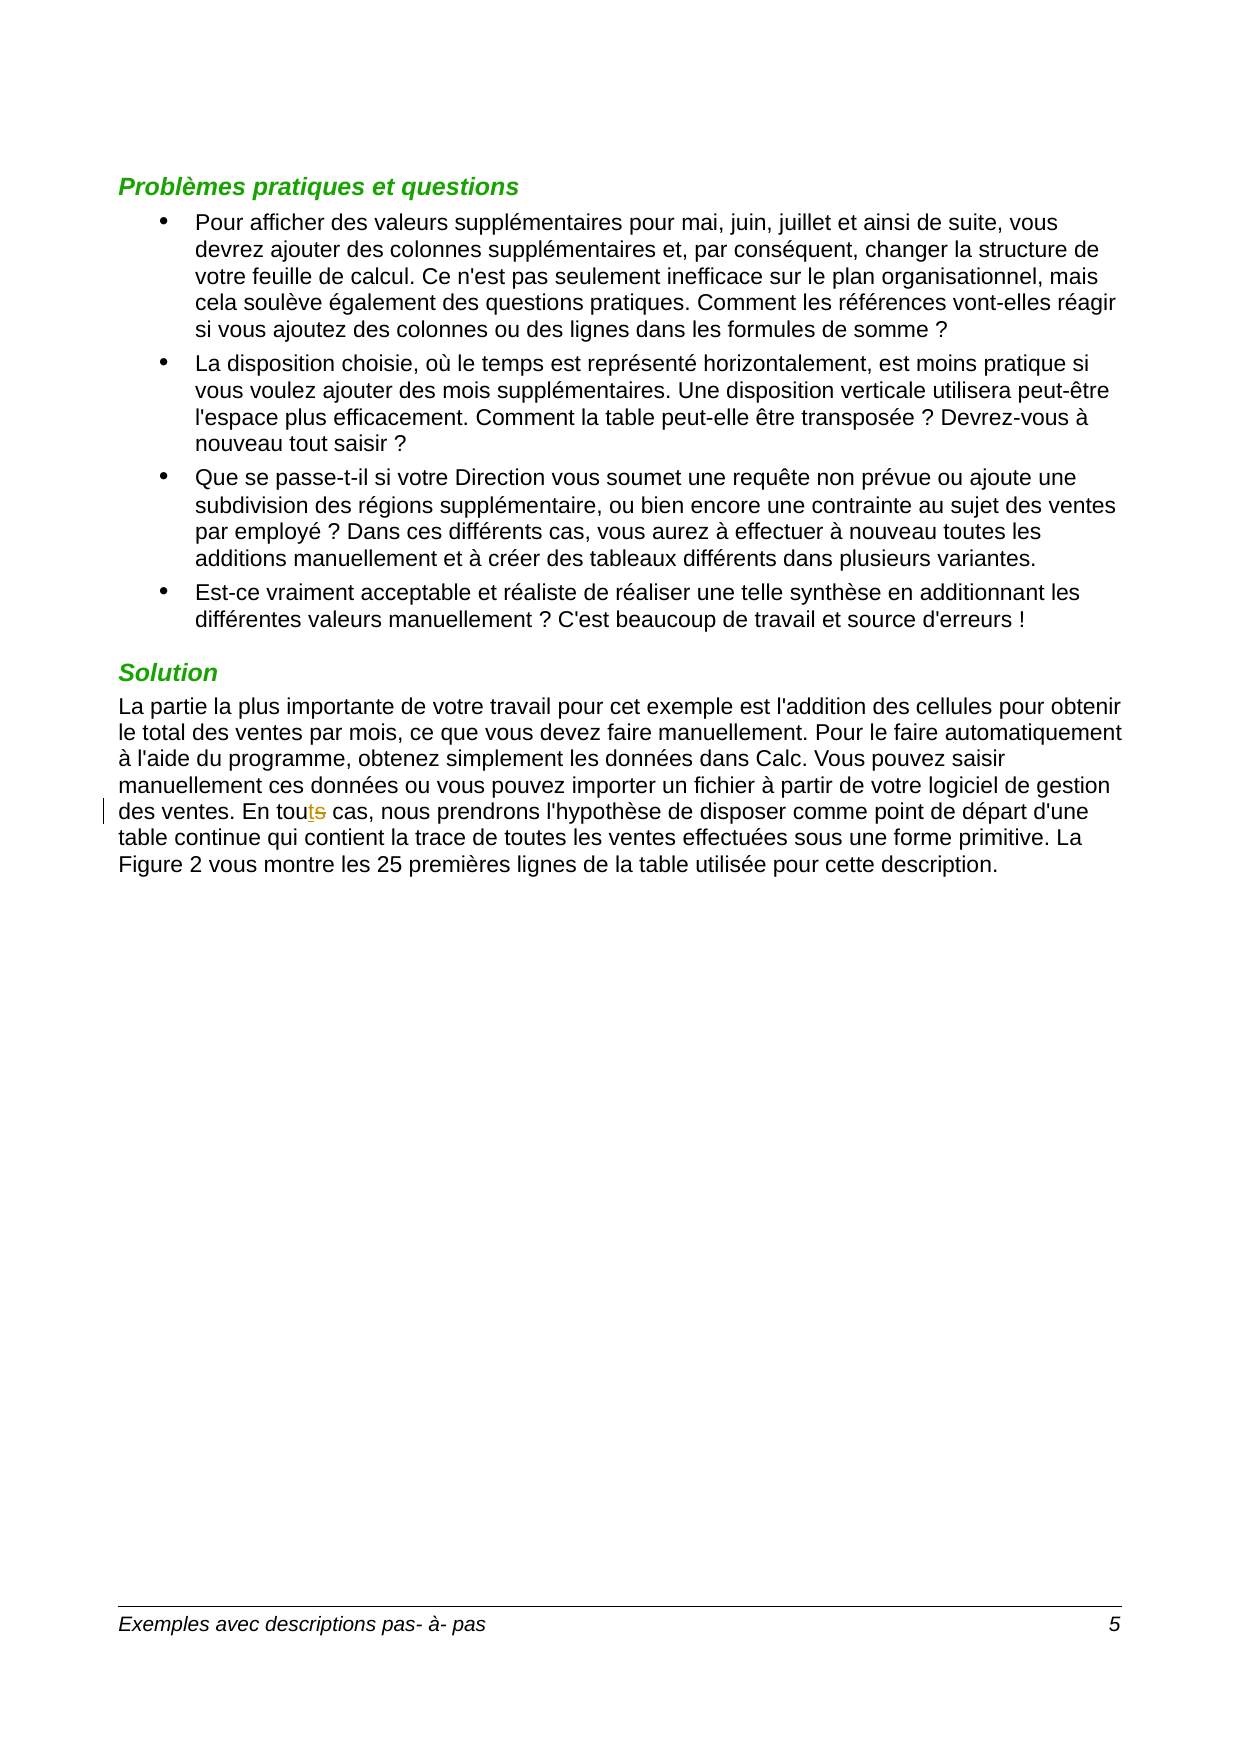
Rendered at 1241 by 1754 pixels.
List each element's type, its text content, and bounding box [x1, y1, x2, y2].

text La partie la plus importante de votre travail pour cet exemple est l'addition des cellules pour obtenir le total des ventes par mois, ce que vous devez faire manuellement. Pour le faire automatiquement à l'aide du programme, obtenez simplement les données dans Calc. Vous pouvez saisir manuellement ces données ou vous pouvez importer un fichier à partir de votre logiciel de gestion des ventes. En tout cas, nous prendrons l'hypothèse de disposer comme point de départ d'une table continue qui contient la trace de toutes les ventes effectuées sous une forme primitive. La Figure 2 vous montre les 25 premières lignes de la table utilisée pour cette description. [118, 693, 1122, 877]
list Pour afficher des valeurs supplémentaires pour mai, juin, juillet et ainsi de suite, vous devrez ajouter des colonnes supplémentaires et, par conséquent, changer la structure de votre feuille de calcul. Ce n'est pas seulement inefficace sur le plan organisationnel, mais cela soulève également des questions pratiques. Comment les références vont-elles réagir si vous ajoutez des colonnes ou des lignes dans les formules de somme ? [156, 207, 1122, 342]
list Est-ce vraiment acceptable et réaliste de réaliser une telle synthèse en additionnant les différentes valeurs manuellement ? C'est beaucoup de travail et source d'erreurs ! [156, 577, 1122, 633]
subtitle Solution [118, 658, 1122, 686]
list Que se passe-t-il si votre Direction vous soumet une requête non prévue ou ajoute une subdivision des régions supplémentaire, ou bien encore une contrainte au sujet des ventes par employé ? Dans ces différents cas, vous aurez à effectuer à nouveau toutes les additions manuellement et à créer des tableaux différents dans plusieurs variantes. [156, 463, 1122, 571]
subtitle Problèmes pratiques et questions [118, 172, 1122, 201]
list La disposition choisie, où le temps est représenté horizontalement, est moins pratique si vous voulez ajouter des mois supplémentaires. Une disposition verticale utilisera peut-être l'espace plus efficacement. Comment la table peut-elle être transposée ? Devrez-vous à nouveau tout saisir ? [156, 348, 1122, 456]
